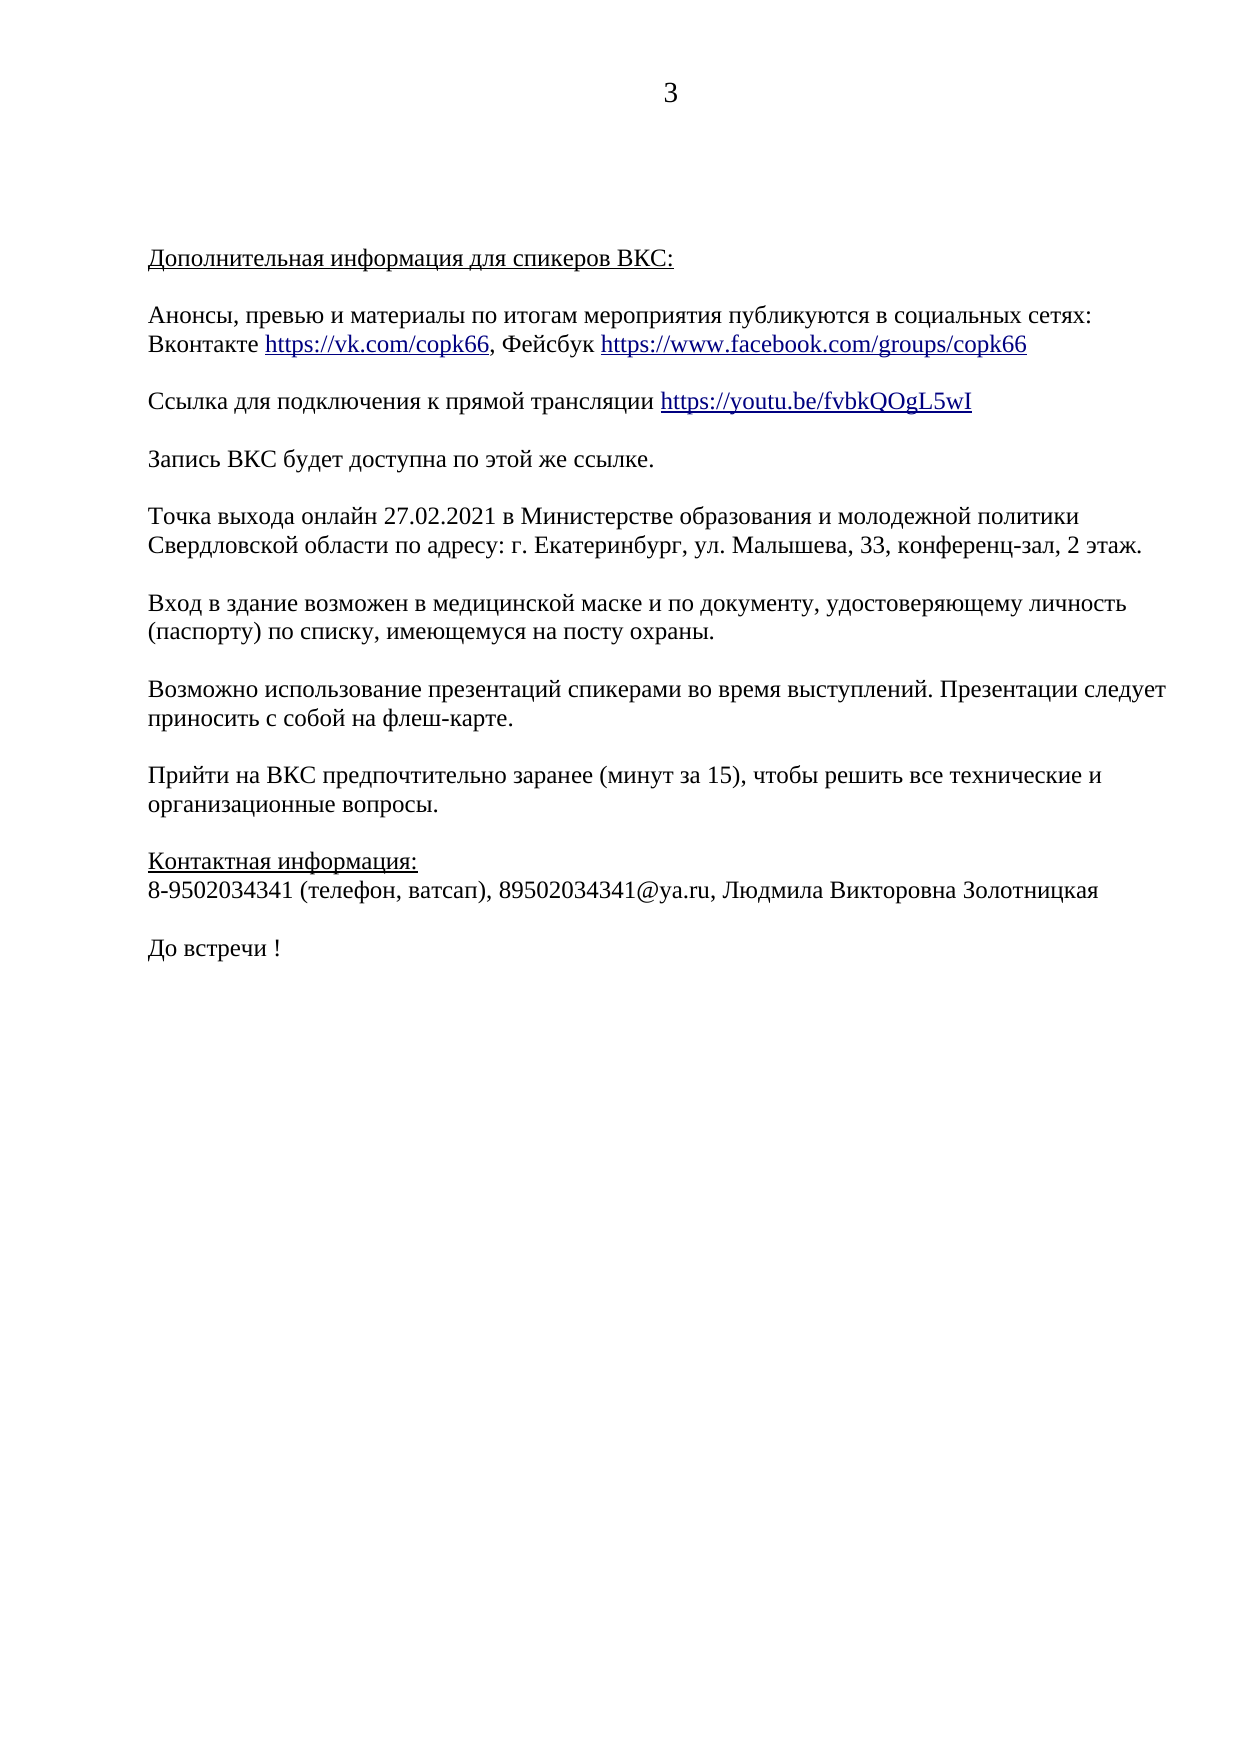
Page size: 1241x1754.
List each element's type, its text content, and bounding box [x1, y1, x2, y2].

text Ссылка для подключения к прямой трансляции https://youtu.be/fvbkQOgL5wI Запись ВКС будет доступна по этой же ссылке. [148, 386, 1181, 473]
text Контактная информация: [148, 846, 1181, 875]
text Вконтакте https://vk.com/copk66, Фейсбук https://www.facebook.com/groups/copk66 [148, 329, 1181, 358]
text Возможно использование презентаций спикерами во время выступлений. Презентации следует приносить с собой на флеш-карте. [148, 674, 1181, 731]
text Прийти на ВКС предпочтительно заранее (минут за 15), чтобы решить все технические и организационные вопросы. [148, 760, 1181, 818]
text Вход в здание возможен в медицинской маске и по документу, удостоверяющему личность (паспорту) по списку, имеющемуся на посту охраны. [148, 588, 1181, 645]
text Точка выхода онлайн 27.02.2021 в Министерстве образования и молодежной политики Свердловской области по адресу: г. Екатеринбург, ул. Малышева, 33, конференц-зал, 2 этаж. [148, 501, 1181, 559]
text 8-9502034341 (телефон, ватсап), 89502034341@ya.ru, Людмила Викторовна Золотницкая [148, 875, 1181, 904]
text Дополнительная информация для спикеров ВКС: [148, 243, 1181, 271]
text Анонсы, превью и материалы по итогам мероприятия публикуются в социальных сетях: [148, 300, 1181, 329]
text До встречи ! [148, 933, 1181, 961]
